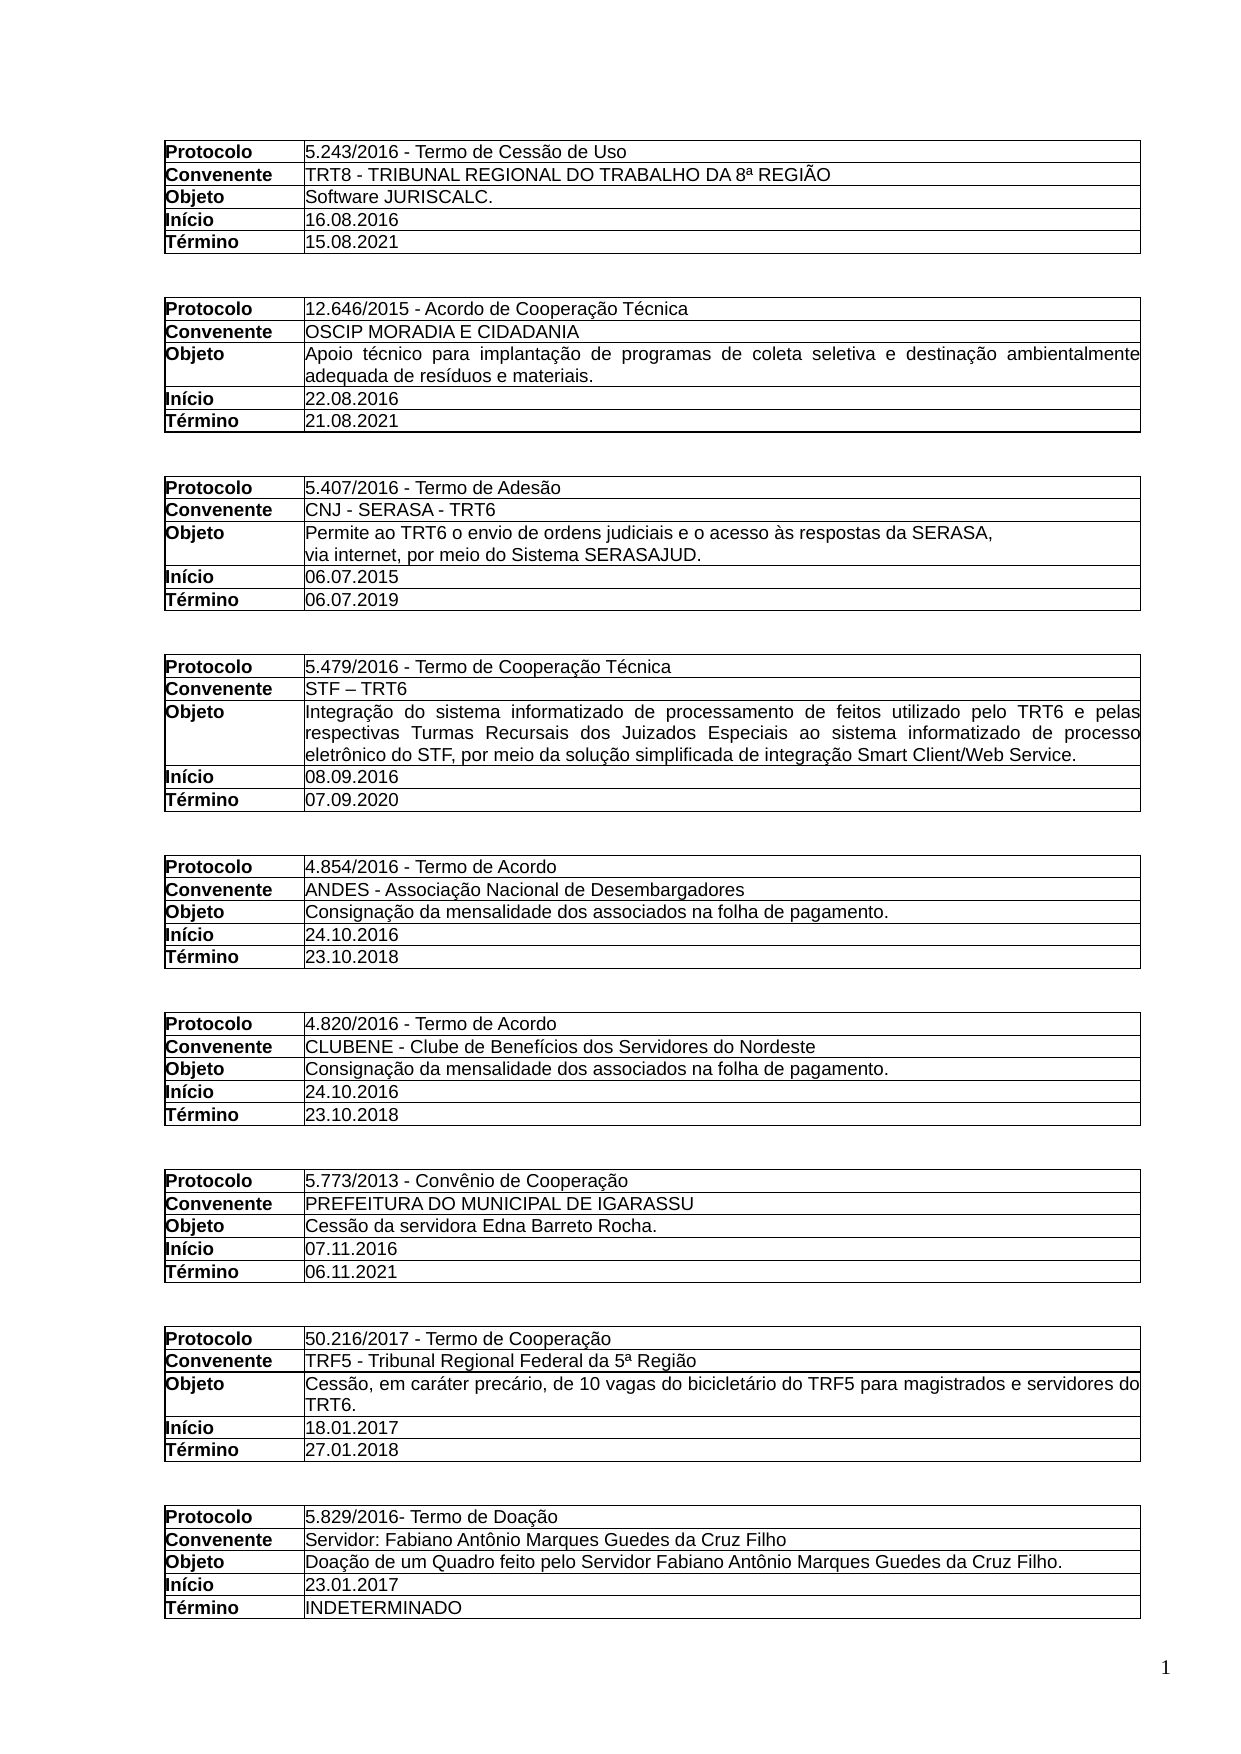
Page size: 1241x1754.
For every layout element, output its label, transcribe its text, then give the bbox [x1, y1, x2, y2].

table_header Protocolo [166, 1170, 304, 1192]
table_cell CLUBENE - Clube de Benefícios dos Servidores do Nordeste [305, 1036, 1140, 1057]
table_cell 21.08.2021 [305, 410, 1140, 431]
table_cell Objeto [166, 701, 304, 765]
table_cell Início [166, 1081, 304, 1102]
table_cell Consignação da mensalidade dos associados na folha de pagamento. [305, 901, 1140, 922]
table_cell 16.08.2016 [305, 209, 1140, 230]
table_cell 23.10.2018 [305, 946, 1140, 968]
table_cell TRT8 - TRIBUNAL REGIONAL DO TRABALHO DA 8ª REGIÃO [305, 163, 1140, 185]
table_cell 06.07.2019 [305, 589, 1140, 610]
table_cell Convenente [166, 1529, 304, 1550]
table_header Protocolo [166, 856, 304, 877]
table_cell Convenente [166, 1350, 304, 1371]
table_header Protocolo [166, 1506, 304, 1528]
table_cell 24.10.2016 [305, 924, 1140, 945]
table_cell CNJ - SERASA - TRT6 [305, 499, 1140, 521]
table_cell Convenente [166, 878, 304, 900]
table_cell 15.08.2021 [305, 231, 1140, 253]
table_cell Permite ao TRT6 o envio de ordens judiciais e o acesso às respostas da SERASA, via internet, por meio do Sistema SERASAJUD. [305, 522, 1140, 565]
table_header Protocolo [166, 1327, 304, 1349]
table_cell Objeto [166, 186, 304, 207]
table_cell 22.08.2016 [305, 387, 1140, 409]
table_cell INDETERMINADO [305, 1596, 1140, 1618]
table_cell 06.07.2015 [305, 566, 1140, 588]
table_cell ANDES - Associação Nacional de Desembargadores [305, 878, 1140, 900]
table_cell Servidor: Fabiano Antônio Marques Guedes da Cruz Filho [305, 1529, 1140, 1550]
table_cell Integração do sistema informatizado de processamento de feitos utilizado pelo TRT6 e pelas respectivas Turmas Recursais dos Juizados Especiais ao sistema informatizado de processo eletrônico do STF, por meio da solução simplificada de integração Smart Client/Web Service. [305, 701, 1140, 765]
table_cell Objeto [166, 1215, 304, 1237]
table_cell 07.11.2016 [305, 1238, 1140, 1259]
table_cell Início [166, 209, 304, 230]
table_header 4.820/2016 - Termo de Acordo [305, 1013, 1140, 1034]
table_cell Convenente [166, 1036, 304, 1057]
table_cell Objeto [166, 522, 304, 565]
table_cell TRF5 - Tribunal Regional Federal da 5ª Região [305, 1350, 1140, 1371]
table_header Protocolo [166, 655, 304, 677]
table_cell Objeto [166, 1551, 304, 1573]
table_cell 06.11.2021 [305, 1261, 1140, 1282]
table_cell 08.09.2016 [305, 766, 1140, 788]
table_cell Término [166, 1439, 304, 1461]
table_cell 07.09.2020 [305, 789, 1140, 811]
table_cell Consignação da mensalidade dos associados na folha de pagamento. [305, 1058, 1140, 1080]
table_header 5.829/2016- Termo de Doação [305, 1506, 1140, 1528]
table_cell Cessão, em caráter precário, de 10 vagas do bicicletário do TRF5 para magistrados e servidores do TRT6. [305, 1373, 1140, 1416]
table_header 5.479/2016 - Termo de Cooperação Técnica [305, 655, 1140, 677]
table_cell 27.01.2018 [305, 1439, 1140, 1461]
table_header Protocolo [166, 141, 304, 162]
table_header 12.646/2015 - Acordo de Cooperação Técnica [305, 298, 1140, 319]
table_header 4.854/2016 - Termo de Acordo [305, 856, 1140, 877]
table_cell Convenente [166, 1193, 304, 1214]
table_cell Término [166, 946, 304, 968]
table_header Protocolo [166, 298, 304, 319]
table_cell Término [166, 1261, 304, 1282]
table_cell Início [166, 766, 304, 788]
table_cell Término [166, 231, 304, 253]
table_cell Término [166, 589, 304, 610]
table_cell Objeto [166, 1058, 304, 1080]
table_cell Convenente [166, 163, 304, 185]
table_cell Apoio técnico para implantação de programas de coleta seletiva e destinação ambientalmente adequada de resíduos e materiais. [305, 343, 1140, 386]
table_cell Início [166, 1417, 304, 1438]
table_cell 18.01.2017 [305, 1417, 1140, 1438]
table_header 5.407/2016 - Termo de Adesão [305, 477, 1140, 498]
table_header 5.773/2013 - Convênio de Cooperação [305, 1170, 1140, 1192]
table_cell Objeto [166, 1373, 304, 1416]
table_cell Objeto [166, 901, 304, 922]
table_cell Término [166, 789, 304, 811]
table_cell Convenente [166, 499, 304, 521]
table_cell Término [166, 1103, 304, 1125]
table_cell Convenente [166, 321, 304, 342]
table_header 5.243/2016 - Termo de Cessão de Uso [305, 141, 1140, 162]
table_cell Início [166, 566, 304, 588]
table_header 50.216/2017 - Termo de Cooperação [305, 1327, 1140, 1349]
table_cell 23.01.2017 [305, 1574, 1140, 1595]
table_cell Doação de um Quadro feito pelo Servidor Fabiano Antônio Marques Guedes da Cruz Filho. [305, 1551, 1140, 1573]
table_cell Objeto [166, 343, 304, 386]
table_cell Início [166, 387, 304, 409]
table_cell OSCIP MORADIA E CIDADANIA [305, 321, 1140, 342]
table_cell 24.10.2016 [305, 1081, 1140, 1102]
table_cell Cessão da servidora Edna Barreto Rocha. [305, 1215, 1140, 1237]
table_cell Término [166, 410, 304, 431]
table_header Protocolo [166, 477, 304, 498]
table_cell Início [166, 1574, 304, 1595]
table_cell Início [166, 1238, 304, 1259]
table_cell Convenente [166, 678, 304, 699]
table_cell Início [166, 924, 304, 945]
table_cell Software JURISCALC. [305, 186, 1140, 207]
table_cell STF – TRT6 [305, 678, 1140, 699]
table_cell PREFEITURA DO MUNICIPAL DE IGARASSU [305, 1193, 1140, 1214]
table_header Protocolo [166, 1013, 304, 1034]
table_cell Término [166, 1596, 304, 1618]
table_cell 23.10.2018 [305, 1103, 1140, 1125]
